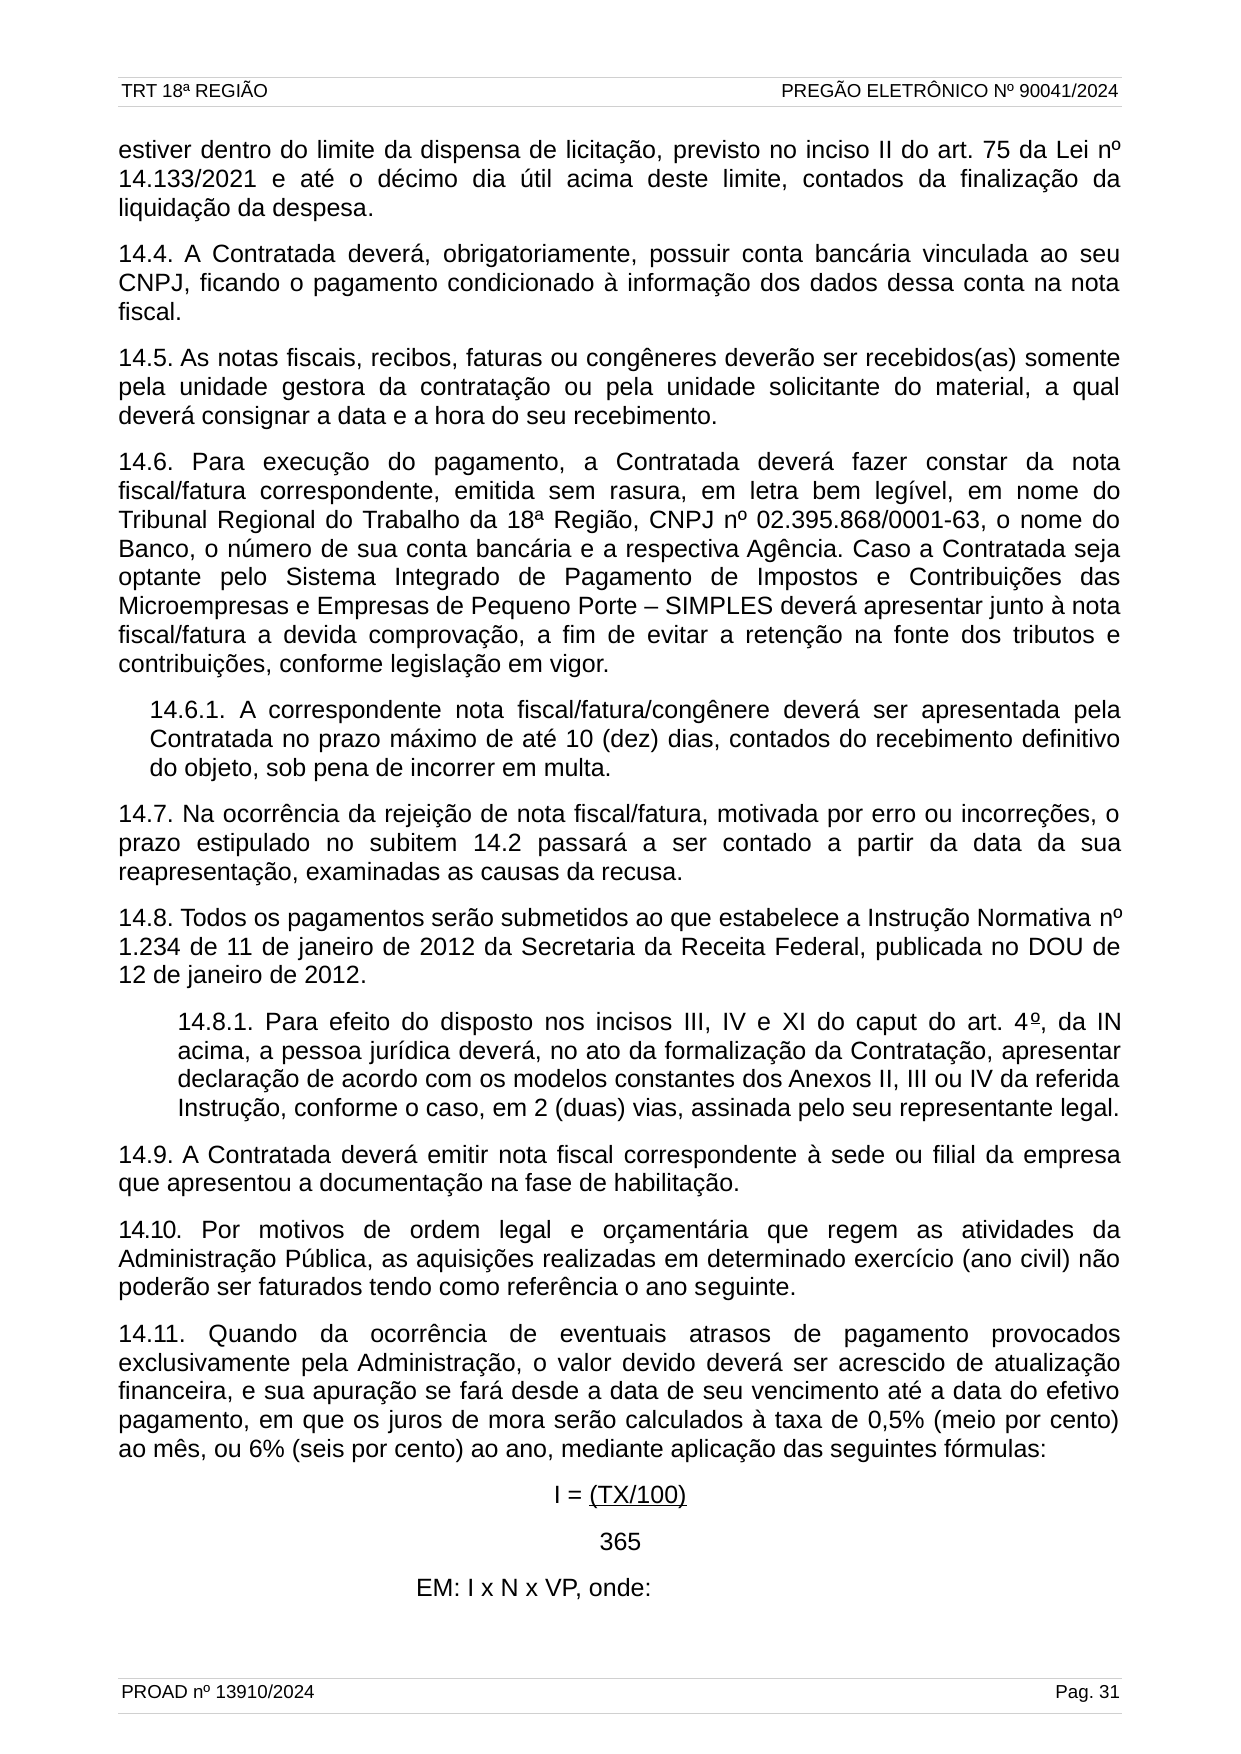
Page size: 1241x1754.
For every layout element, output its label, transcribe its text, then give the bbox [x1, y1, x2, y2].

text 14.5. As notas fiscais, recibos, faturas ou congêneres deverão ser recebidos(as) somente pela unidade gestora da contratação ou pela unidade solicitante do material, a qual deverá consignar a data e a hora do seu recebimento. [118, 343, 1122, 430]
text 14.9. A Contratada deverá emitir nota fiscal correspondente à sede ou filial da empresa que apresentou a documentação na fase de habilitação. [118, 1140, 1122, 1197]
text 14.6.1. A correspondente nota fiscal/fatura/congênere deverá ser apresentada pela Contratada no prazo máximo de até 10 (dez) dias, contados do recebimento definitivo do objeto, sob pena de incorrer em multa. [149, 695, 1122, 781]
text 14.4. A Contratada deverá, obrigatoriamente, possuir conta bancária vinculada ao seu CNPJ, ficando o pagamento condicionado à informação dos dados dessa conta na nota fiscal. [118, 239, 1122, 326]
text 14.8. Todos os pagamentos serão submetidos ao que estabelece a Instrução Normativa nº 1.234 de 11 de janeiro de 2012 da Secretaria da Receita Federal, publicada no DOU de 12 de janeiro de 2012. [118, 903, 1122, 989]
text 365 [118, 1527, 1122, 1556]
text estiver dentro do limite da dispensa de licitação, previsto no inciso II do art. 75 da Lei nº 14.133/2021 e até o décimo dia útil acima deste limite, contados da finalização da liquidação da despesa. [118, 136, 1122, 222]
text 14.10. Por motivos de ordem legal e orçamentária que regem as atividades da Administração Pública, as aquisições realizadas em determinado exercício (ano civil) não poderão ser faturados tendo como referência o ano seguinte. [118, 1215, 1122, 1301]
text 14.7. Na ocorrência da rejeição de nota fiscal/fatura, motivada por erro ou incorreções, o prazo estipulado no subitem 14.2 passará a ser contado a partir da data da sua reapresentação, examinadas as causas da recusa. [118, 799, 1122, 885]
text 14.11. Quando da ocorrência de eventuais atrasos de pagamento provocados exclusivamente pela Administração, o valor devido deverá ser acrescido de atualização financeira, e sua apuração se fará desde a data de seu vencimento até a data do efetivo pagamento, em que os juros de mora serão calculados à taxa de 0,5% (meio por cento) ao mês, ou 6% (seis por cento) ao ano, mediante aplicação das seguintes fórmulas: [118, 1319, 1122, 1463]
text 14.8.1. Para efeito do disposto nos incisos III, IV e XI do caput do art. 4º, da IN acima, a pessoa jurídica deverá, no ato da formalização da Contratação, apresentar declaração de acordo com os modelos constantes dos Anexos II, III ou IV da referida Instrução, conforme o caso, em 2 (duas) vias, assinada pelo seu representante legal. [177, 1007, 1122, 1122]
text 14.6. Para execução do pagamento, a Contratada deverá fazer constar da nota fiscal/fatura correspondente, emitida sem rasura, em letra bem legível, em nome do Tribunal Regional do Trabalho da 18ª Região, CNPJ nº 02.395.868/0001-63, o nome do Banco, o número de sua conta bancária e a respectiva Agência. Caso a Contratada seja optante pelo Sistema Integrado de Pagamento de Impostos e Contribuições das Microempresas e Empresas de Pequeno Porte – SIMPLES deverá apresentar junto à nota fiscal/fatura a devida comprovação, a fim de evitar a retenção na fonte dos tributos e contribuições, conforme legislação em vigor. [118, 447, 1122, 677]
text EM: I x N x VP, onde: [118, 1573, 1122, 1602]
text I = (TX/100) [118, 1480, 1122, 1509]
